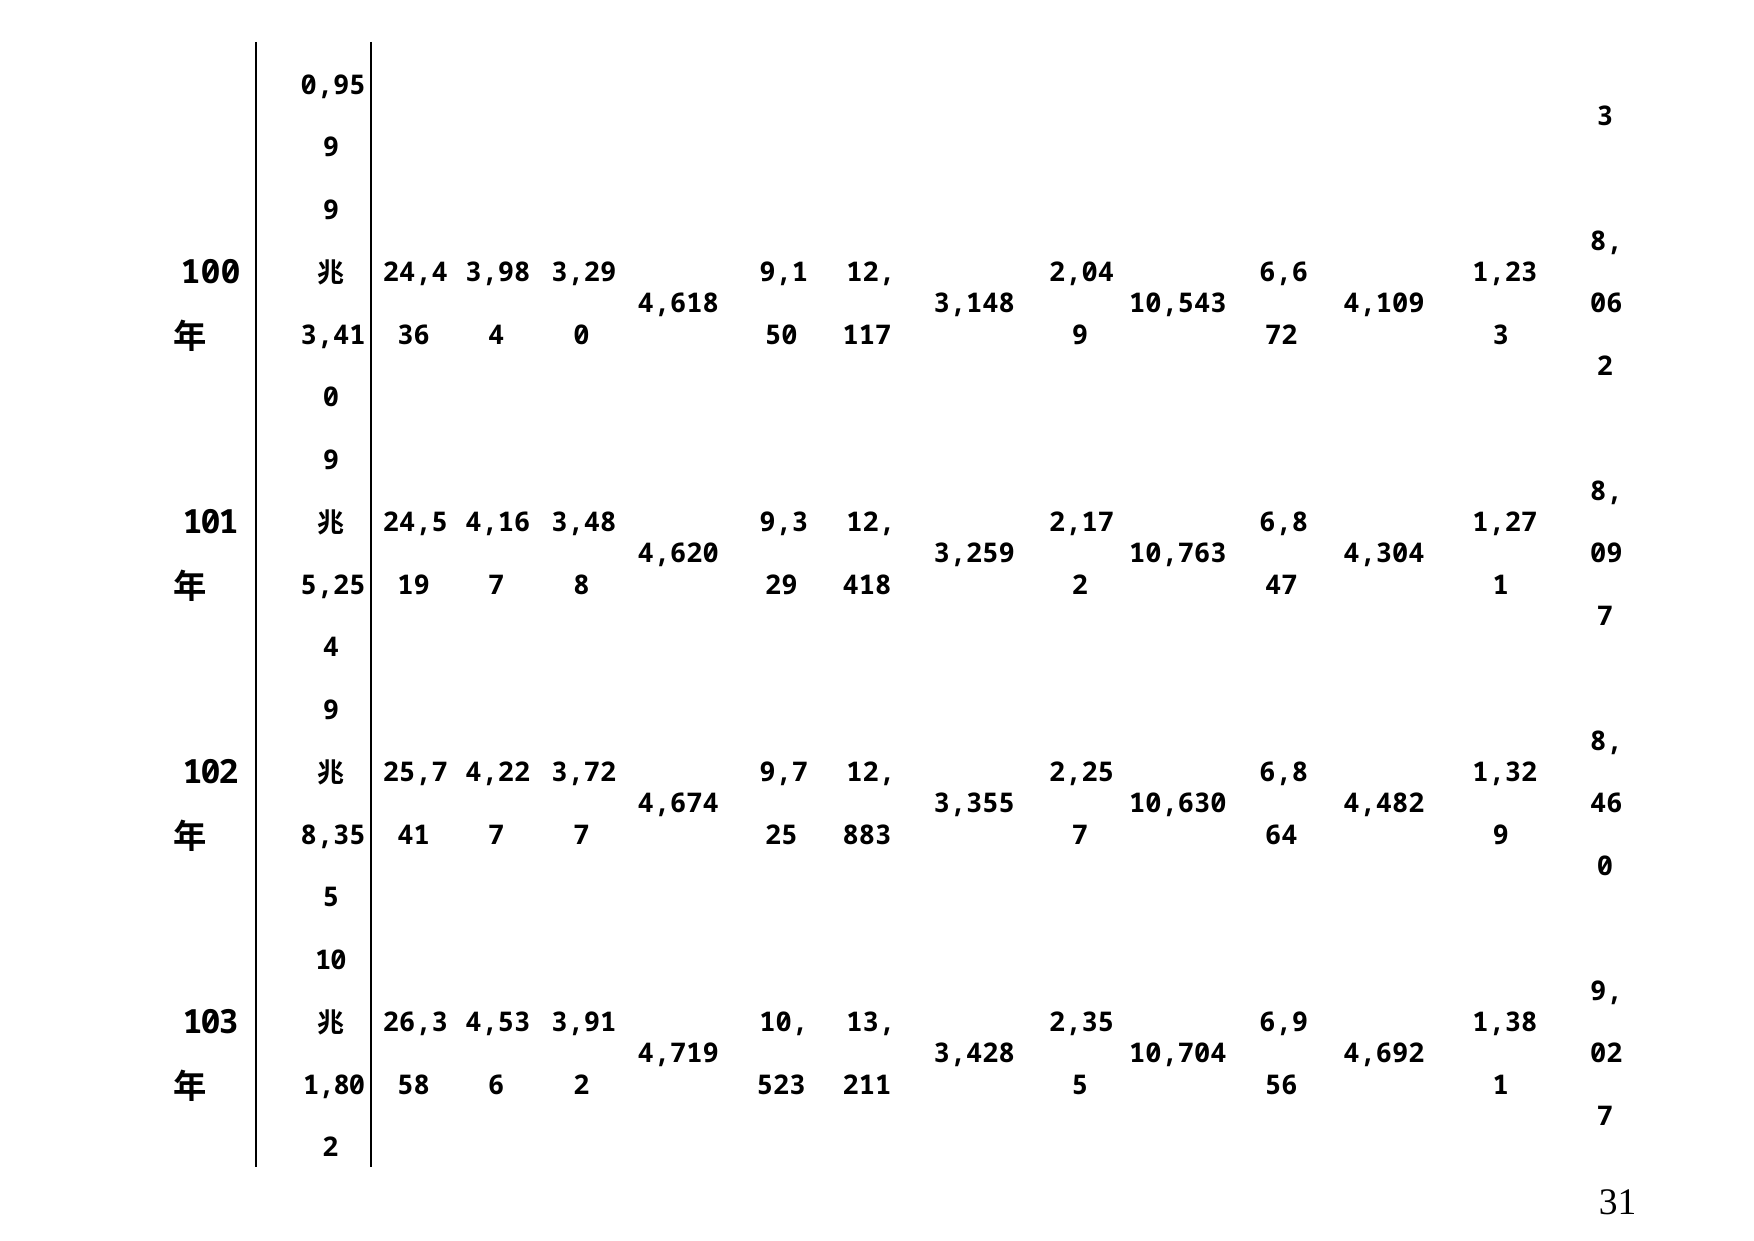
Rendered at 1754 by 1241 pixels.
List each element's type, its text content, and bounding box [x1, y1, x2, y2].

table_cell 9,150 [732, 167, 813, 417]
table_cell 3,912 [535, 917, 622, 1167]
table_cell 12,117 [813, 167, 901, 417]
table_cell 3,984 [453, 167, 535, 417]
table_cell [813, 42, 901, 167]
table_cell 1,233 [1435, 167, 1544, 417]
table_cell 4,167 [453, 417, 535, 667]
table_cell 10兆1,802 [257, 917, 370, 1167]
table_cell 3,488 [535, 417, 622, 667]
table_cell 26,358 [372, 917, 452, 1167]
table_cell 25,741 [372, 667, 452, 917]
table_cell 10,704 [1119, 917, 1231, 1167]
table_cell 4,719 [622, 917, 732, 1167]
table_cell 103年 [127, 917, 255, 1167]
table_cell 6,672 [1231, 167, 1313, 417]
table_cell [1119, 42, 1231, 167]
table_cell 2,049 [1032, 167, 1119, 417]
table_cell 3,428 [901, 917, 1032, 1167]
table_cell [732, 42, 813, 167]
table_cell 3,290 [535, 167, 622, 417]
table_cell [127, 42, 255, 167]
table_cell 4,618 [622, 167, 732, 417]
table_cell 9,329 [732, 417, 813, 667]
table_cell 9,725 [732, 667, 813, 917]
table_cell [622, 42, 732, 167]
table_cell 9,027 [1544, 917, 1627, 1167]
table_cell 9兆8,355 [257, 667, 370, 917]
table_cell 10,523 [732, 917, 813, 1167]
table_cell 8,062 [1544, 167, 1627, 417]
table_cell 9兆3,410 [257, 167, 370, 417]
table_cell [535, 42, 622, 167]
table_cell 100年 [127, 167, 255, 417]
table_cell 4,620 [622, 417, 732, 667]
table_cell 3,355 [901, 667, 1032, 917]
table_cell 3,727 [535, 667, 622, 917]
table_cell 24,436 [372, 167, 452, 417]
table_cell 4,482 [1313, 667, 1435, 917]
table_cell 9兆5,254 [257, 417, 370, 667]
table_cell 24,519 [372, 417, 452, 667]
table_cell 4,304 [1313, 417, 1435, 667]
table_cell 1,329 [1435, 667, 1544, 917]
table_cell 2,172 [1032, 417, 1119, 667]
table_cell 0,959 [257, 42, 370, 167]
table_cell 4,674 [622, 667, 732, 917]
table_cell [453, 42, 535, 167]
table_cell 6,956 [1231, 917, 1313, 1167]
table_cell [372, 42, 452, 167]
table_cell 4,536 [453, 917, 535, 1167]
table_cell 102年 [127, 667, 255, 917]
table_cell [1231, 42, 1313, 167]
table_cell 1,271 [1435, 417, 1544, 667]
table_cell 3,148 [901, 167, 1032, 417]
table_cell 8,460 [1544, 667, 1627, 917]
table_cell 8,097 [1544, 417, 1627, 667]
table_cell [1032, 42, 1119, 167]
table_cell 10,630 [1119, 667, 1231, 917]
table_cell 101年 [127, 417, 255, 667]
table_cell 6,847 [1231, 417, 1313, 667]
table_cell [1435, 42, 1544, 167]
table_cell 3,259 [901, 417, 1032, 667]
table_cell 12,883 [813, 667, 901, 917]
table_cell 2,355 [1032, 917, 1119, 1167]
table_cell 4,227 [453, 667, 535, 917]
table_cell 10,763 [1119, 417, 1231, 667]
table_cell 3 [1544, 42, 1627, 167]
table_cell 12,418 [813, 417, 901, 667]
table_cell [1313, 42, 1435, 167]
table_cell 4,692 [1313, 917, 1435, 1167]
table_cell 6,864 [1231, 667, 1313, 917]
table_cell 13,211 [813, 917, 901, 1167]
table_cell 4,109 [1313, 167, 1435, 417]
table_cell 10,543 [1119, 167, 1231, 417]
table_cell 2,257 [1032, 667, 1119, 917]
table_cell [901, 42, 1032, 167]
table_cell 1,381 [1435, 917, 1544, 1167]
